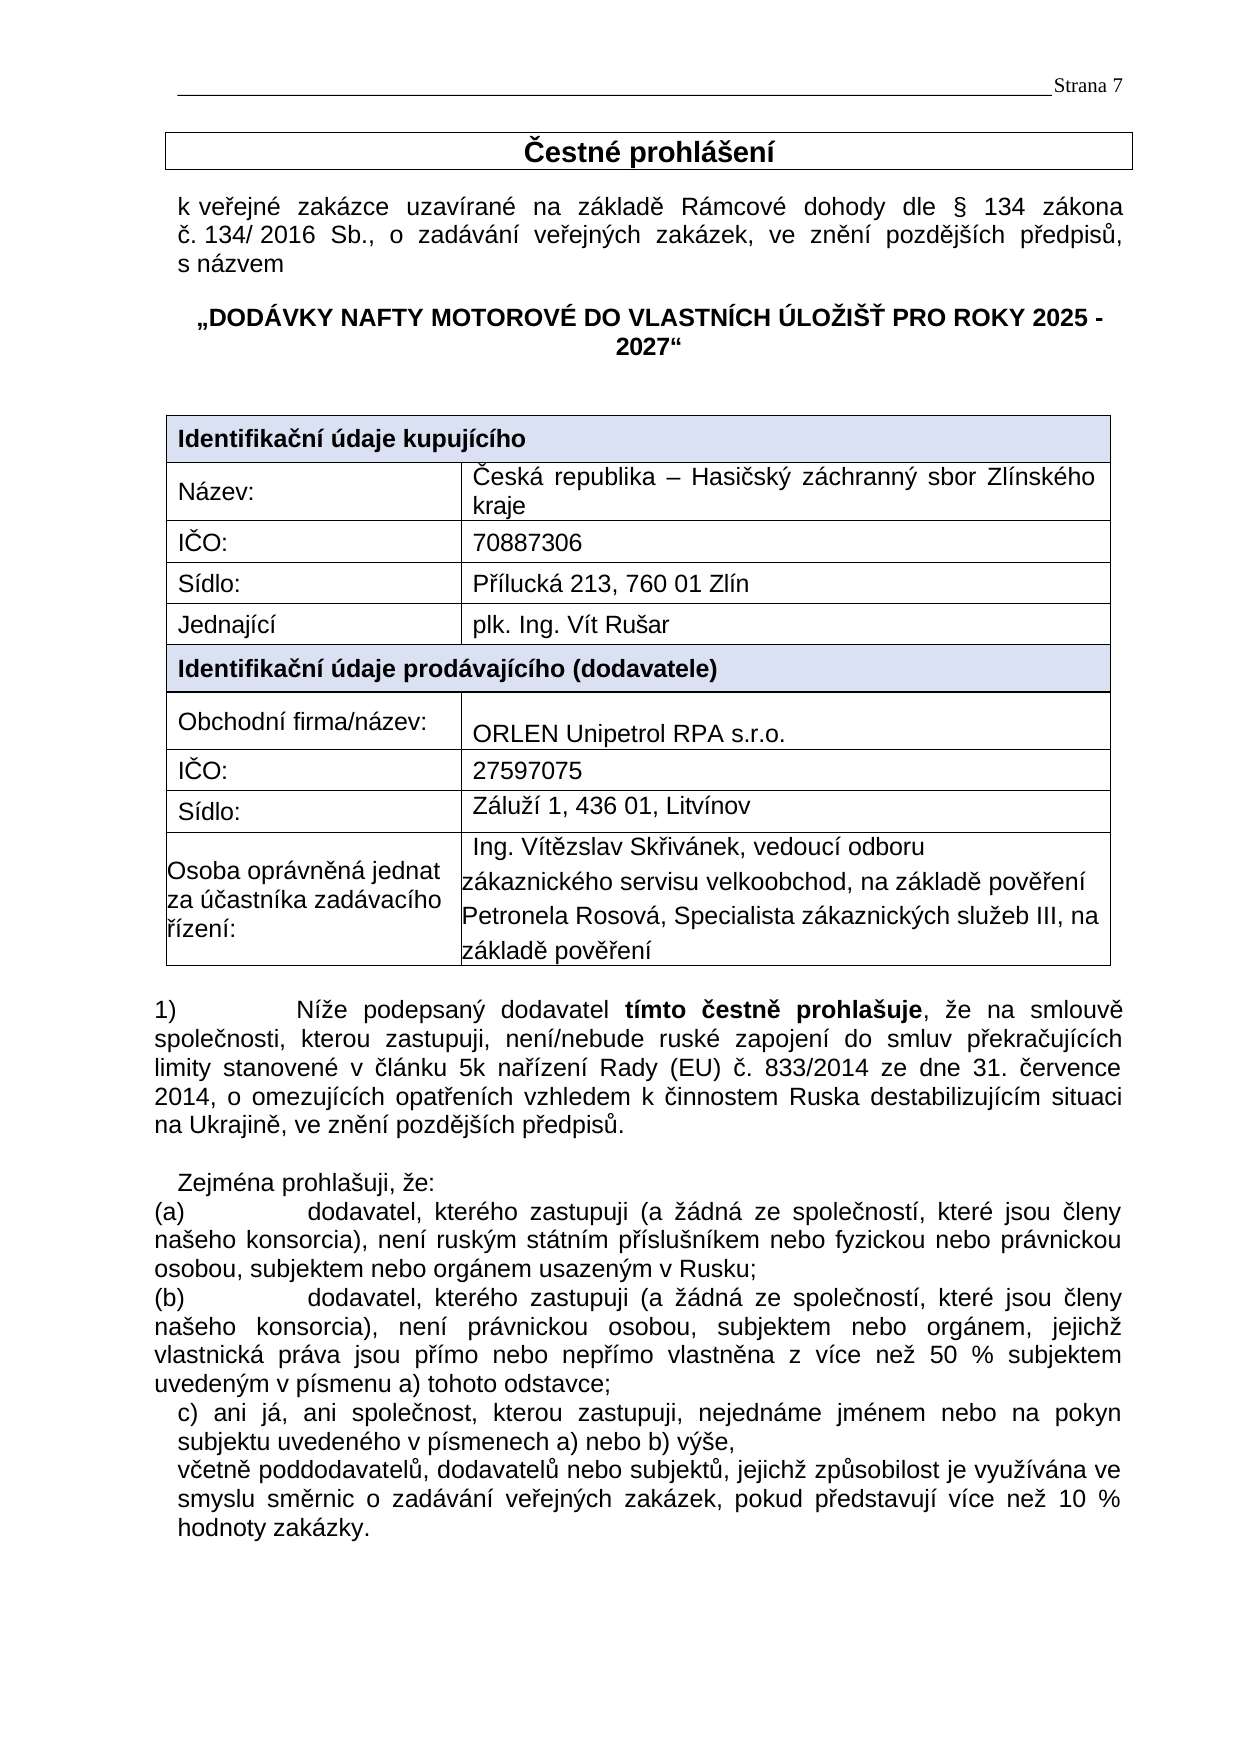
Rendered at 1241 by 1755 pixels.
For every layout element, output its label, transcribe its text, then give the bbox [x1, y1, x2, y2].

list dodavatel, kterého zastupuji (a žádná ze společností, které jsou členy našeho konsorcia), není právnickou osobou, subjektem nebo orgánem, jejichž vlastnická práva jsou přímo nebo nepřímo vlastněna z více než 50 % subjektem uvedeným v písmenu a) tohoto odstavce; [154, 1283, 1123, 1398]
text k veřejné zakázce uzavírané na základě Rámcové dohody dle § 134 zákona č. 134/ 2016 Sb., o zadávání veřejných zakázek, ve znění pozdějších předpisů, s názvem [177, 192, 1123, 278]
table_cell Identifikační údaje prodávajícího (dodavatele) [167, 645, 1110, 691]
table_cell 70887306 [462, 521, 1110, 562]
text c) ani já, ani společnost, kterou zastupuji, nejednáme jménem nebo na pokyn subjektu uvedeného v písmenech a) nebo b) výše, [177, 1398, 1123, 1455]
table_cell Jednající [167, 604, 461, 644]
table_cell Osoba oprávněná jednat za účastníka zadávacího řízení: [167, 833, 461, 965]
table_cell ORLEN Unipetrol RPA s.r.o. [462, 693, 1110, 749]
list Níže podepsaný dodavatel tímto čestně prohlašuje, že na smlouvě společnosti, kterou zastupuji, není/nebude ruské zapojení do smluv překračujících limity stanovené v článku 5k nařízení Rady (EU) č. 833/2014 ze dne 31. července 2014, o omezujících opatřeních vzhledem k činnostem Ruska destabilizujícím situaci na Ukrajině, ve znění pozdějších předpisů. [154, 995, 1123, 1139]
table_cell Záluží 1, 436 01, Litvínov [462, 791, 1110, 832]
table_cell Ing. Vítězslav Skřivánek, vedoucí odboru zákaznického servisu velkoobchod, na základě pověření Petronela Rosová, Specialista zákaznických služeb III, na základě pověření [462, 833, 1110, 965]
table_header Identifikační údaje kupujícího [167, 416, 1110, 462]
table_cell Přílucká 213, 760 01 Zlín [462, 563, 1110, 603]
table_cell Obchodní firma/název: [167, 693, 461, 749]
table_cell IČO: [167, 521, 461, 562]
text Zejména prohlašuji, že: [177, 1168, 1147, 1197]
subtitle „DODÁVKY NAFTY MOTOROVÉ DO VLASTNÍCH ÚLOŽIŠŤ PRO ROKY 2025 - 2027“ [196, 303, 1147, 361]
list dodavatel, kterého zastupuji (a žádná ze společností, které jsou členy našeho konsorcia), není ruským státním příslušníkem nebo fyzickou nebo právnickou osobou, subjektem nebo orgánem usazeným v Rusku; [154, 1197, 1123, 1283]
text včetně poddodavatelů, dodavatelů nebo subjektů, jejichž způsobilost je využívána ve smyslu směrnic o zadávání veřejných zakázek, pokud představují více než 10 % hodnoty zakázky. [177, 1455, 1122, 1542]
table_cell 27597075 [462, 750, 1110, 790]
table_cell plk. Ing. Vít Rušar [462, 604, 1110, 644]
table_cell Česká republika – Hasičský záchranný sbor Zlínského kraje [462, 463, 1110, 520]
table_cell Sídlo: [167, 563, 461, 603]
table_cell Název: [167, 463, 461, 520]
text Čestné prohlášení [166, 135, 1132, 168]
table_cell IČO: [167, 750, 461, 790]
table_cell Sídlo: [167, 791, 461, 832]
